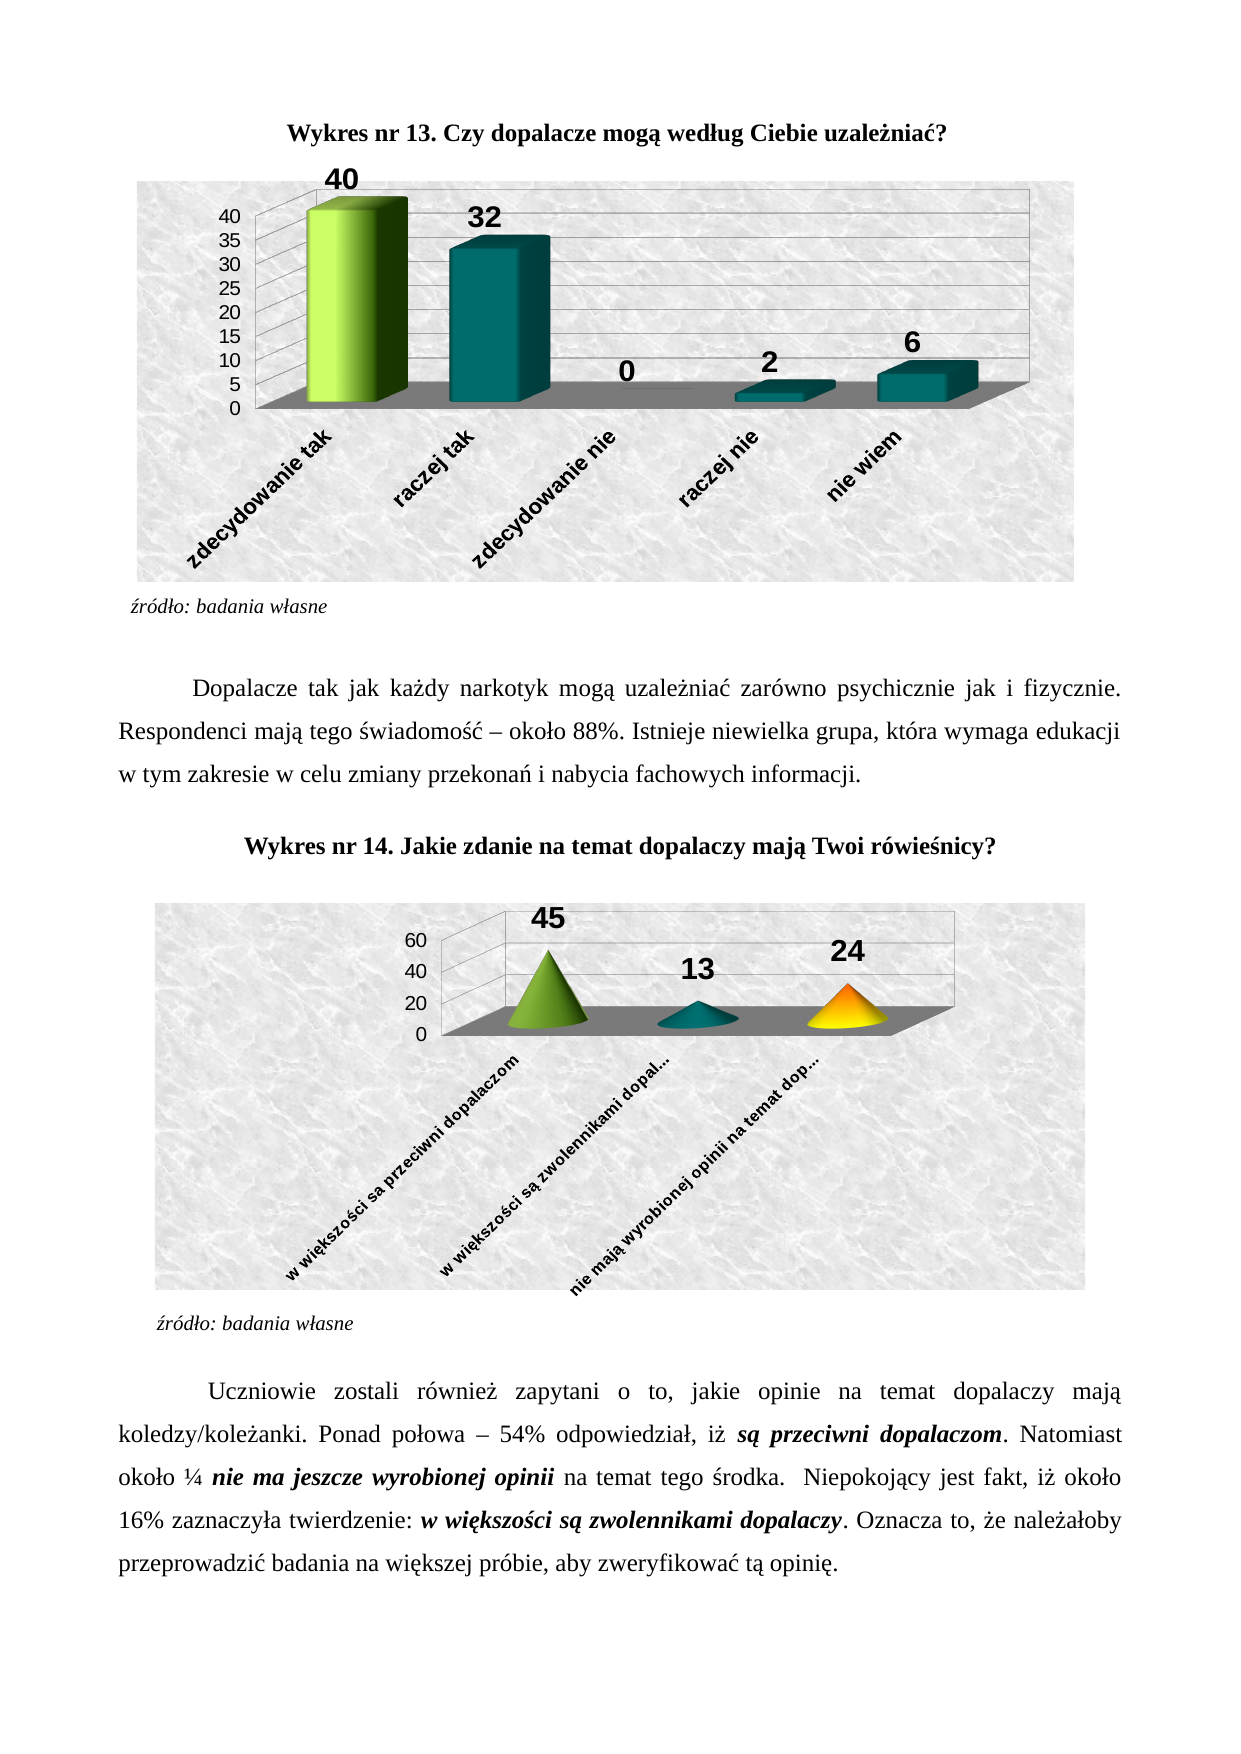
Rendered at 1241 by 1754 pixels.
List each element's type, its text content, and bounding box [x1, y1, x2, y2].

text Dopalacze tak jak każdy narkotyk mogą uzależniać zarówno psychicznie jak i fizycznie. Respondenci mają tego świadomość – około 88%. Istnieje niewielka grupa, która wymaga edukacji w tym zakresie w celu zmiany przekonań i nabycia fachowych informacji. [118, 673, 1122, 788]
list źródło: badania własne [127, 901, 1122, 1335]
text Wykres nr 14. Jakie zdanie na temat dopalaczy mają Twoi rówieśnicy? [118, 831, 1122, 860]
text Uczniowie zostali również zapytani o to, jakie opinie na temat dopalaczy mają koledzy/koleżanki. Ponad połowa – 54% odpowiedział, iż są przeciwni dopalaczom. Natomiast około ¼ nie ma jeszcze wyrobionej opinii na temat tego środka. Niepokojący jest fakt, iż około 16% zaznaczyła twierdzenie: w większości są zwolennikami dopalaczy. Oznacza to, że należałoby przeprowadzić badania na większej próbie, aby zweryfikować tą opinię. [118, 1376, 1122, 1577]
text Wykres nr 13. Czy dopalacze mogą według Ciebie uzależniać? [118, 118, 1122, 147]
list źródło: badania własne [127, 159, 1122, 618]
